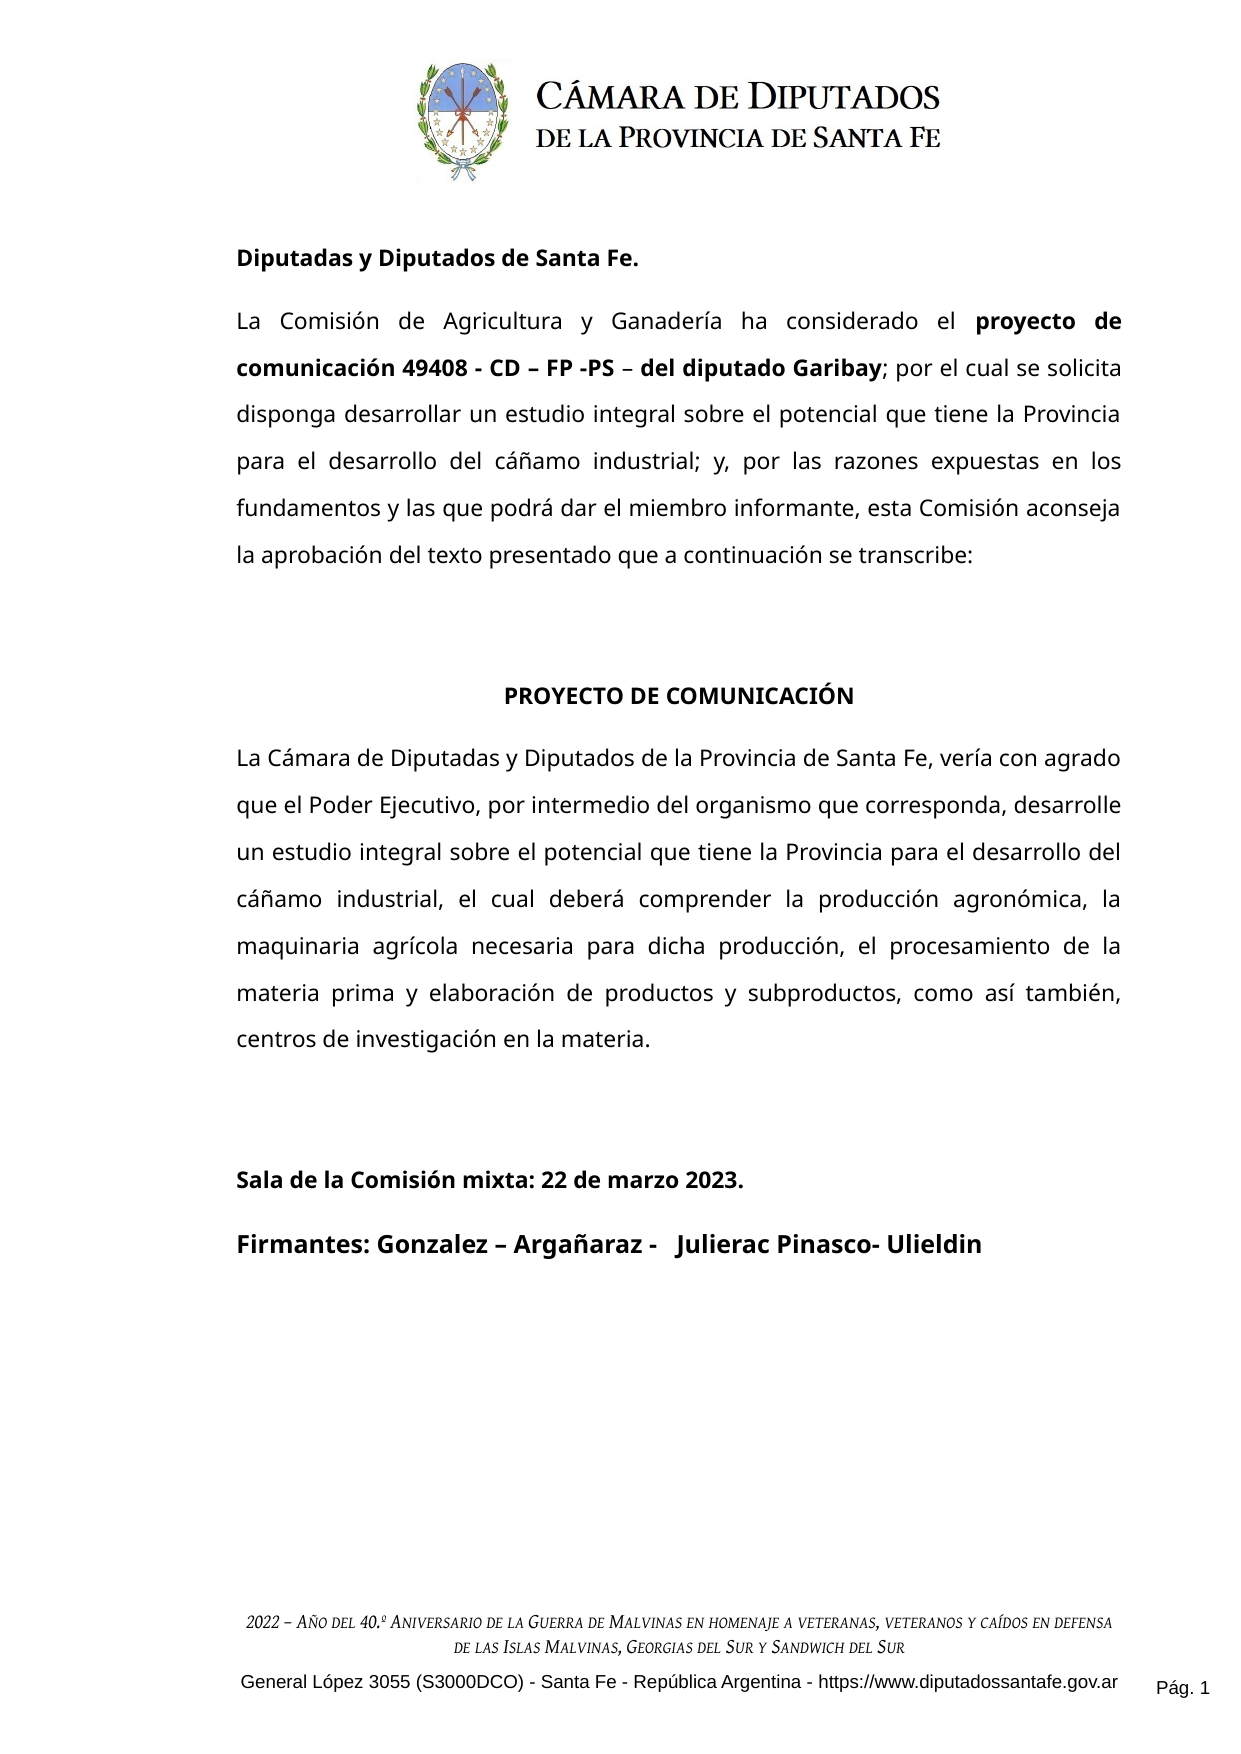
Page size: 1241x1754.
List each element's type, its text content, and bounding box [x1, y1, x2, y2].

text PROYECTO DE COMUNICACIÓN [236, 680, 1122, 711]
picture [413, 59, 945, 183]
text Firmantes: Gonzalez – Argañaraz - Julierac Pinasco- Ulieldin [236, 1227, 1122, 1261]
text Diputadas y Diputados de Santa Fe. [236, 242, 1122, 273]
text La Comisión de Agricultura y Ganadería ha considerado el proyecto de comunicación 49408 - CD – FP -PS – del diputado Garibay; por el cual se solicita disponga desarrollar un estudio integral sobre el potencial que tiene la Provincia para el desarrollo del cáñamo industrial; y, por las razones expuestas en los fundamentos y las que podrá dar el miembro informante, esta Comisión aconseja la aprobación del texto presentado que a continuación se transcribe: [236, 305, 1122, 570]
text Sala de la Comisión mixta: 22 de marzo 2023. [236, 1164, 1122, 1195]
text La Cámara de Diputadas y Diputados de la Provincia de Santa Fe, vería con agrado que el Poder Ejecutivo, por intermedio del organismo que corresponda, desarrolle un estudio integral sobre el potencial que tiene la Provincia para el desarrollo del cáñamo industrial, el cual deberá comprender la producción agronómica, la maquinaria agrícola necesaria para dicha producción, el procesamiento de la materia prima y elaboración de productos y subproductos, como así también, centros de investigación en la materia. [236, 742, 1122, 1055]
